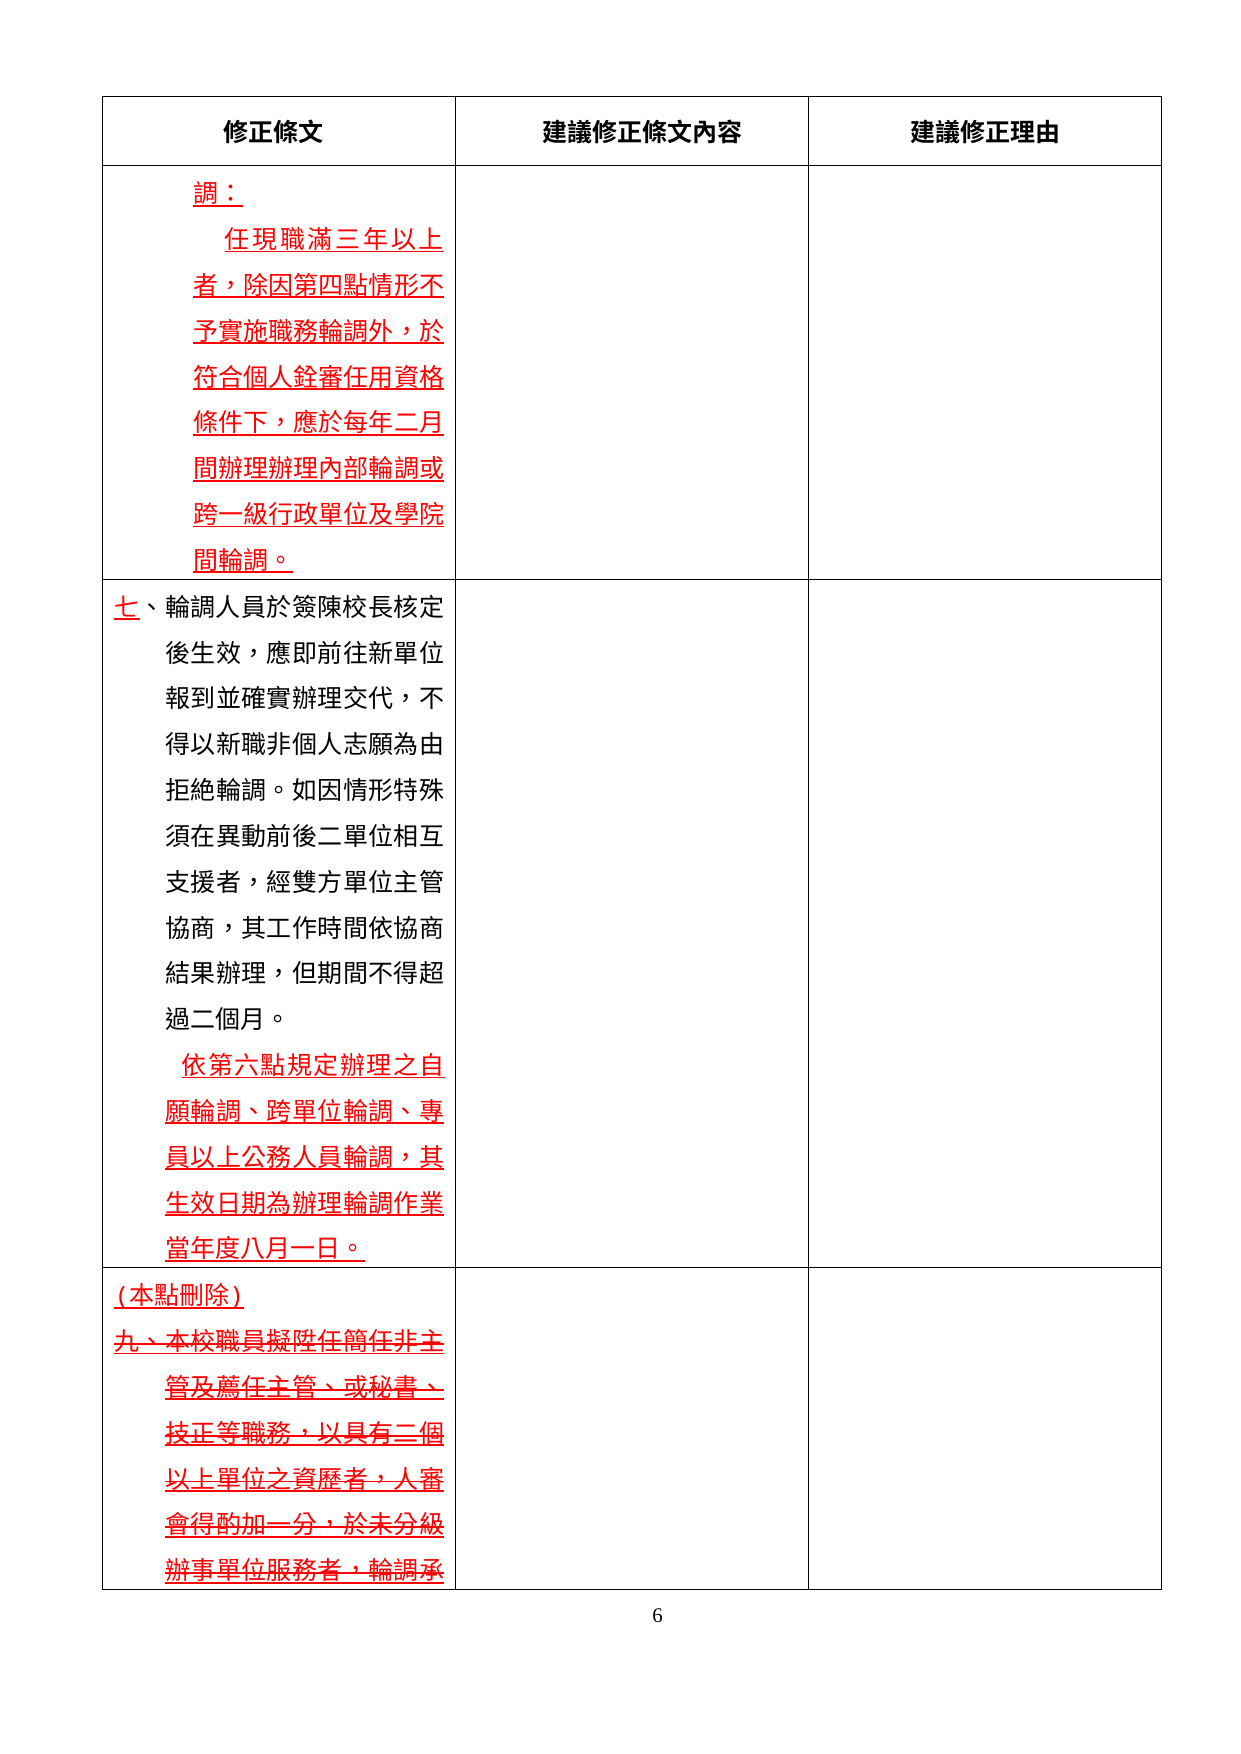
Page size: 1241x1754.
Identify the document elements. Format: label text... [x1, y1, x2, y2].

table_header 建議修正理由 [809, 97, 1161, 165]
table_cell [456, 1268, 808, 1589]
table_cell (本點刪除) 九、本校職員擬陞任簡任非主管及薦任主管、或秘書、技正等職務，以具有二個以上單位之資歷者，人審會得酌加一分，於未分級辦事單位服務者，輪調承 [103, 1268, 455, 1589]
table_header 建議修正條文內容 [456, 97, 808, 165]
table_cell 調： 任現職滿三年以上者，除因第四點情形不予實施職務輪調外，於符合個人銓審任用資格條件下，應於每年二月間辦理辦理內部輪調或跨一級行政單位及學院間輪調。 [103, 166, 455, 578]
table_header 修正條文 [103, 97, 455, 165]
table_cell [456, 580, 808, 1267]
table_cell [456, 166, 808, 578]
table_cell [809, 166, 1161, 578]
table_cell 七、輪調人員於簽陳校長核定後生效，應即前往新單位報到並確實辦理交代，不得以新職非個人志願為由拒絶輪調。如因情形特殊須在異動前後二單位相互支援者，經雙方單位主管協商，其工作時間依協商結果辦理，但期間不得超過二個月。 依第六點規定辦理之自願輪調、跨單位輪調、專員以上公務人員輪調，其生效日期為辦理輪調作業當年度八月一日。 [103, 580, 455, 1267]
table_cell [809, 580, 1161, 1267]
table_cell [809, 1268, 1161, 1589]
